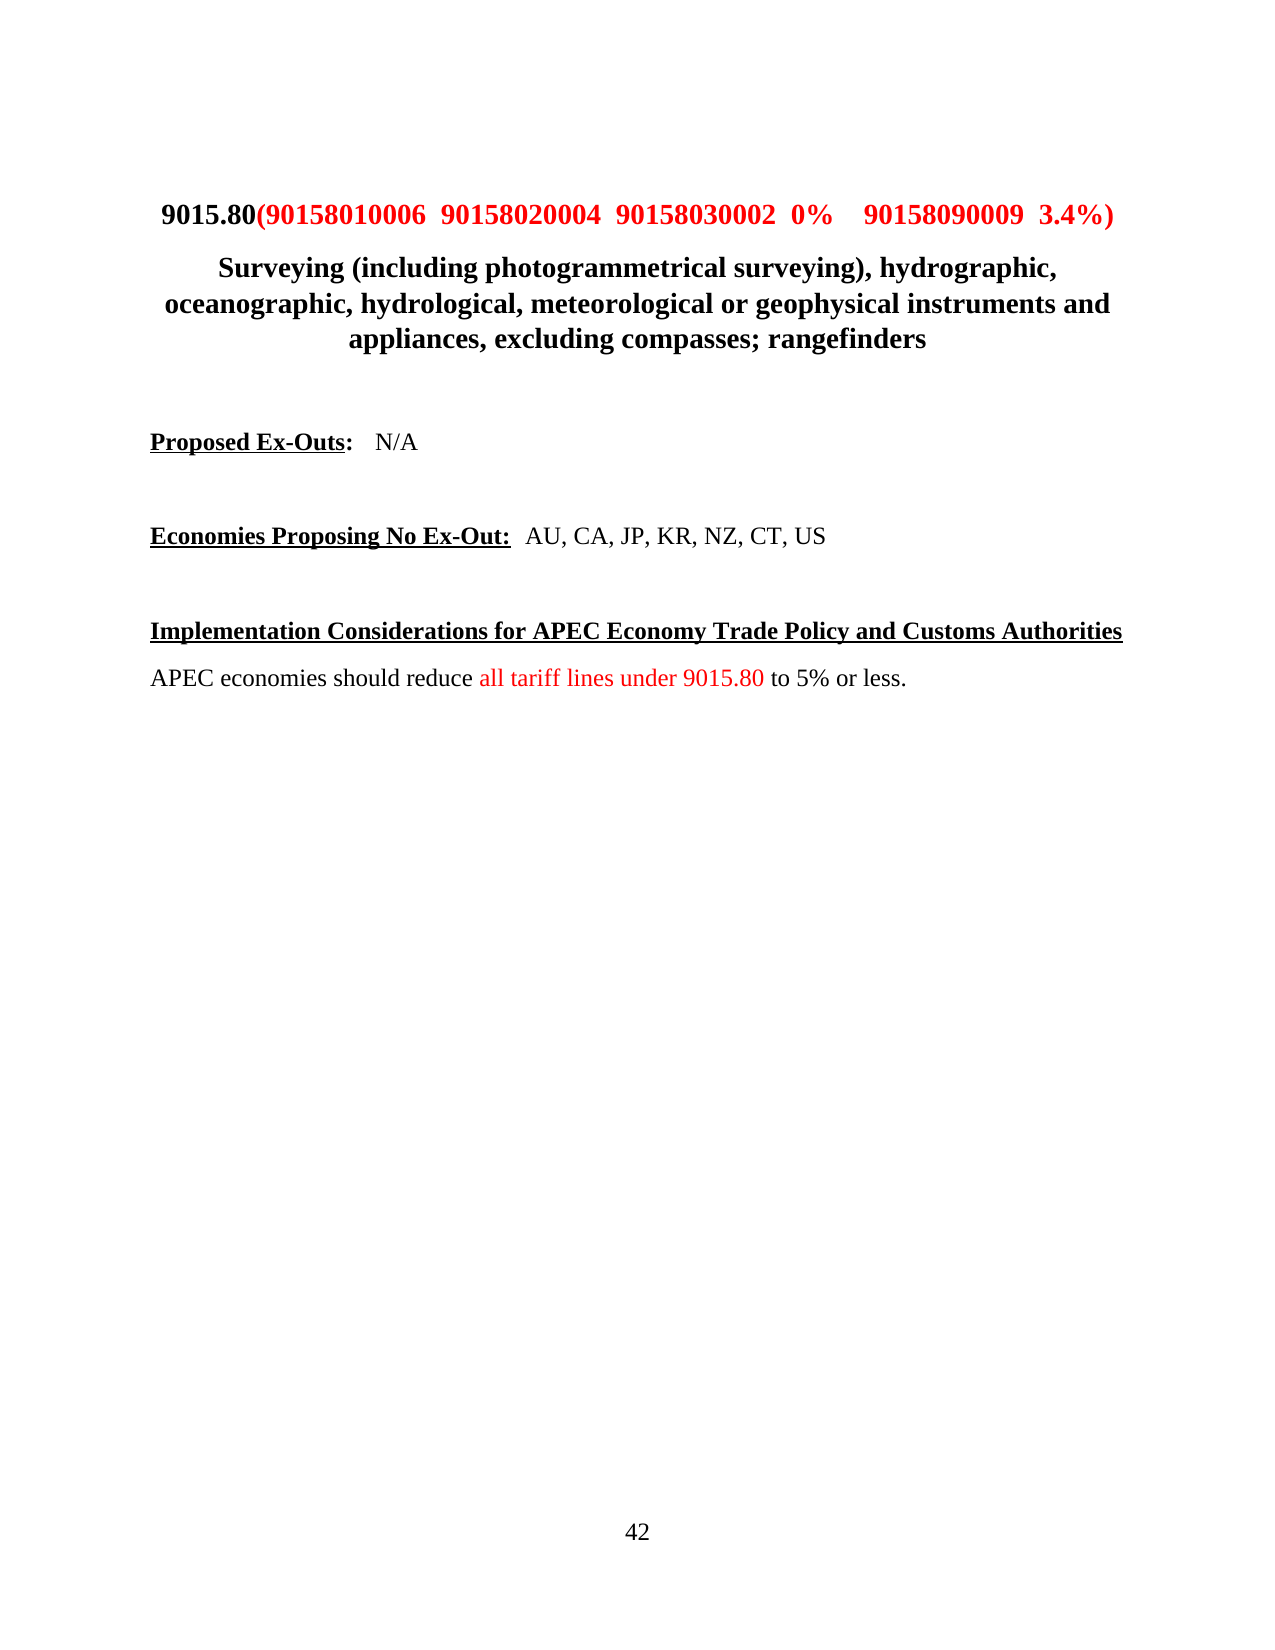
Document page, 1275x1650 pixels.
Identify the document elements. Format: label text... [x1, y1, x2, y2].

text Proposed Ex-Outs: N/A [150, 427, 1125, 455]
text APEC economies should reduce all tariff lines under 9015.80 to 5% or less. [150, 663, 1125, 692]
text 9015.80(90158010006 90158020004 90158030002 0% 90158090009 3.4%) [150, 197, 1125, 231]
text Economies Proposing No Ex-Out: AU, CA, JP, KR, NZ, CT, US [150, 521, 1125, 550]
text Surveying (including photogrammetrical surveying), hydrographic, oceanographic, hydrological, meteorological or geophysical instruments and appliances, excluding compasses; rangefinders [150, 250, 1125, 355]
text Implementation Considerations for APEC Economy Trade Policy and Customs Authorities [150, 616, 1125, 645]
